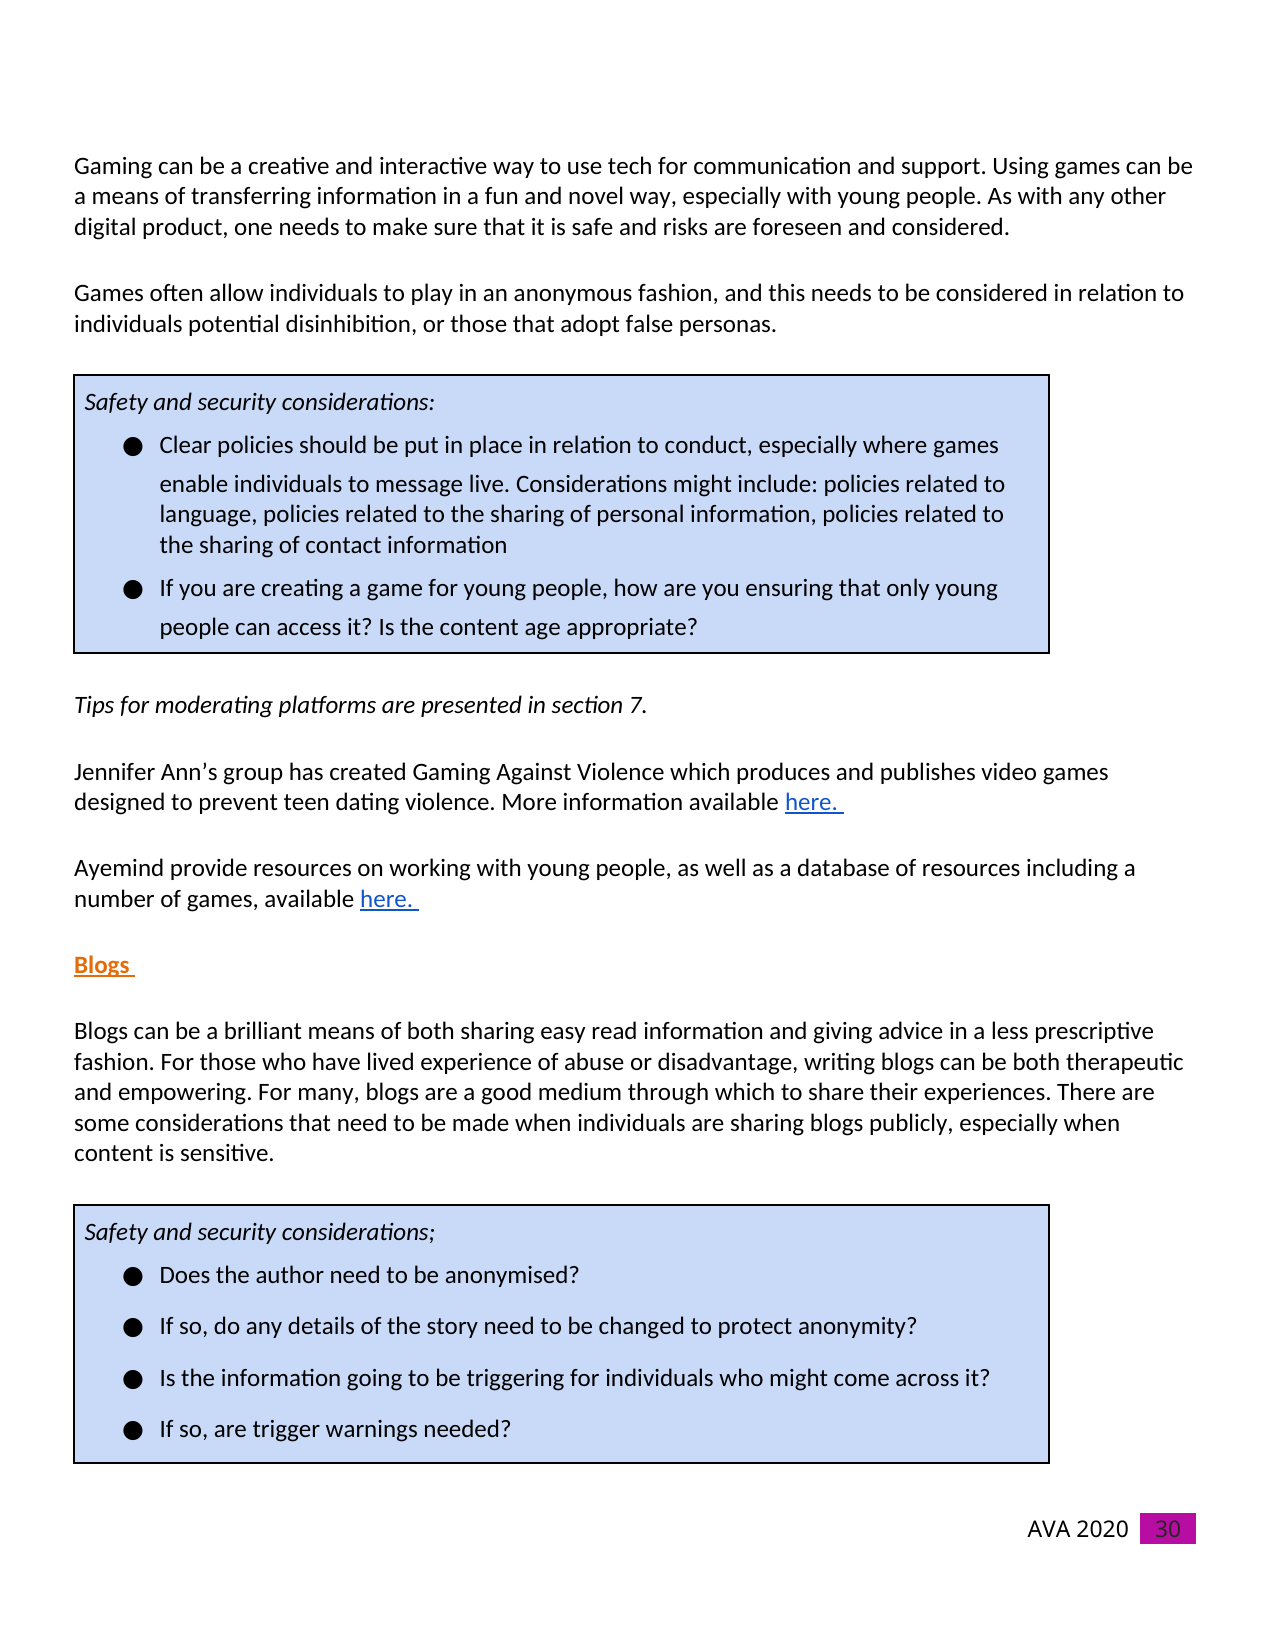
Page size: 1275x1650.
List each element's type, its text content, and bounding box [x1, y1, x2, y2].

table_header Safety and security considerations; Does the author need to be anonymised? If so, do any details of the story need to be changed to protect anonymity? Is the information going to be triggering for individuals who might come across it? If so, are trigger warnings needed? If the blog is being uploaded/used on a charity or organization's web page, what support is in place for the writer, are you going to pay them? [75, 1206, 1048, 1462]
text Games often allow individuals to play in an anonymous fashion, and this needs to be considered in relation to individuals potential disinhibition, or those that adopt false personas. [74, 277, 1196, 338]
text Jennifer Ann’s group has created Gaming Against Violence which produces and publishes video games designed to prevent teen dating violence. More information available here. [74, 756, 1196, 817]
table_header Safety and security considerations: Clear policies should be put in place in relation to conduct, especially where games enable individuals to message live. Considerations might include: policies related to language, policies related to the sharing of personal information, policies related to the sharing of contact information If you are creating a game for young people, how are you ensuring that only young people can access it? Is the content age appropriate? [75, 376, 1048, 652]
text Tips for moderating platforms are presented in section 7. [74, 689, 1196, 720]
text Blogs [74, 949, 1196, 979]
text Gaming can be a creative and interactive way to use tech for communication and support. Using games can be a means of transferring information in a fun and novel way, especially with young people. As with any other digital product, one needs to make sure that it is safe and risks are foreseen and considered. [74, 150, 1196, 242]
text Ayemind provide resources on working with young people, as well as a database of resources including a number of games, available here. [74, 852, 1196, 913]
text Blogs can be a brilliant means of both sharing easy read information and giving advice in a less prescriptive fashion. For those who have lived experience of abuse or disadvantage, writing blogs can be both therapeutic and empowering. For many, blogs are a good medium through which to share their experiences. There are some considerations that need to be made when individuals are sharing blogs publicly, especially when content is sensitive. [74, 1015, 1196, 1168]
